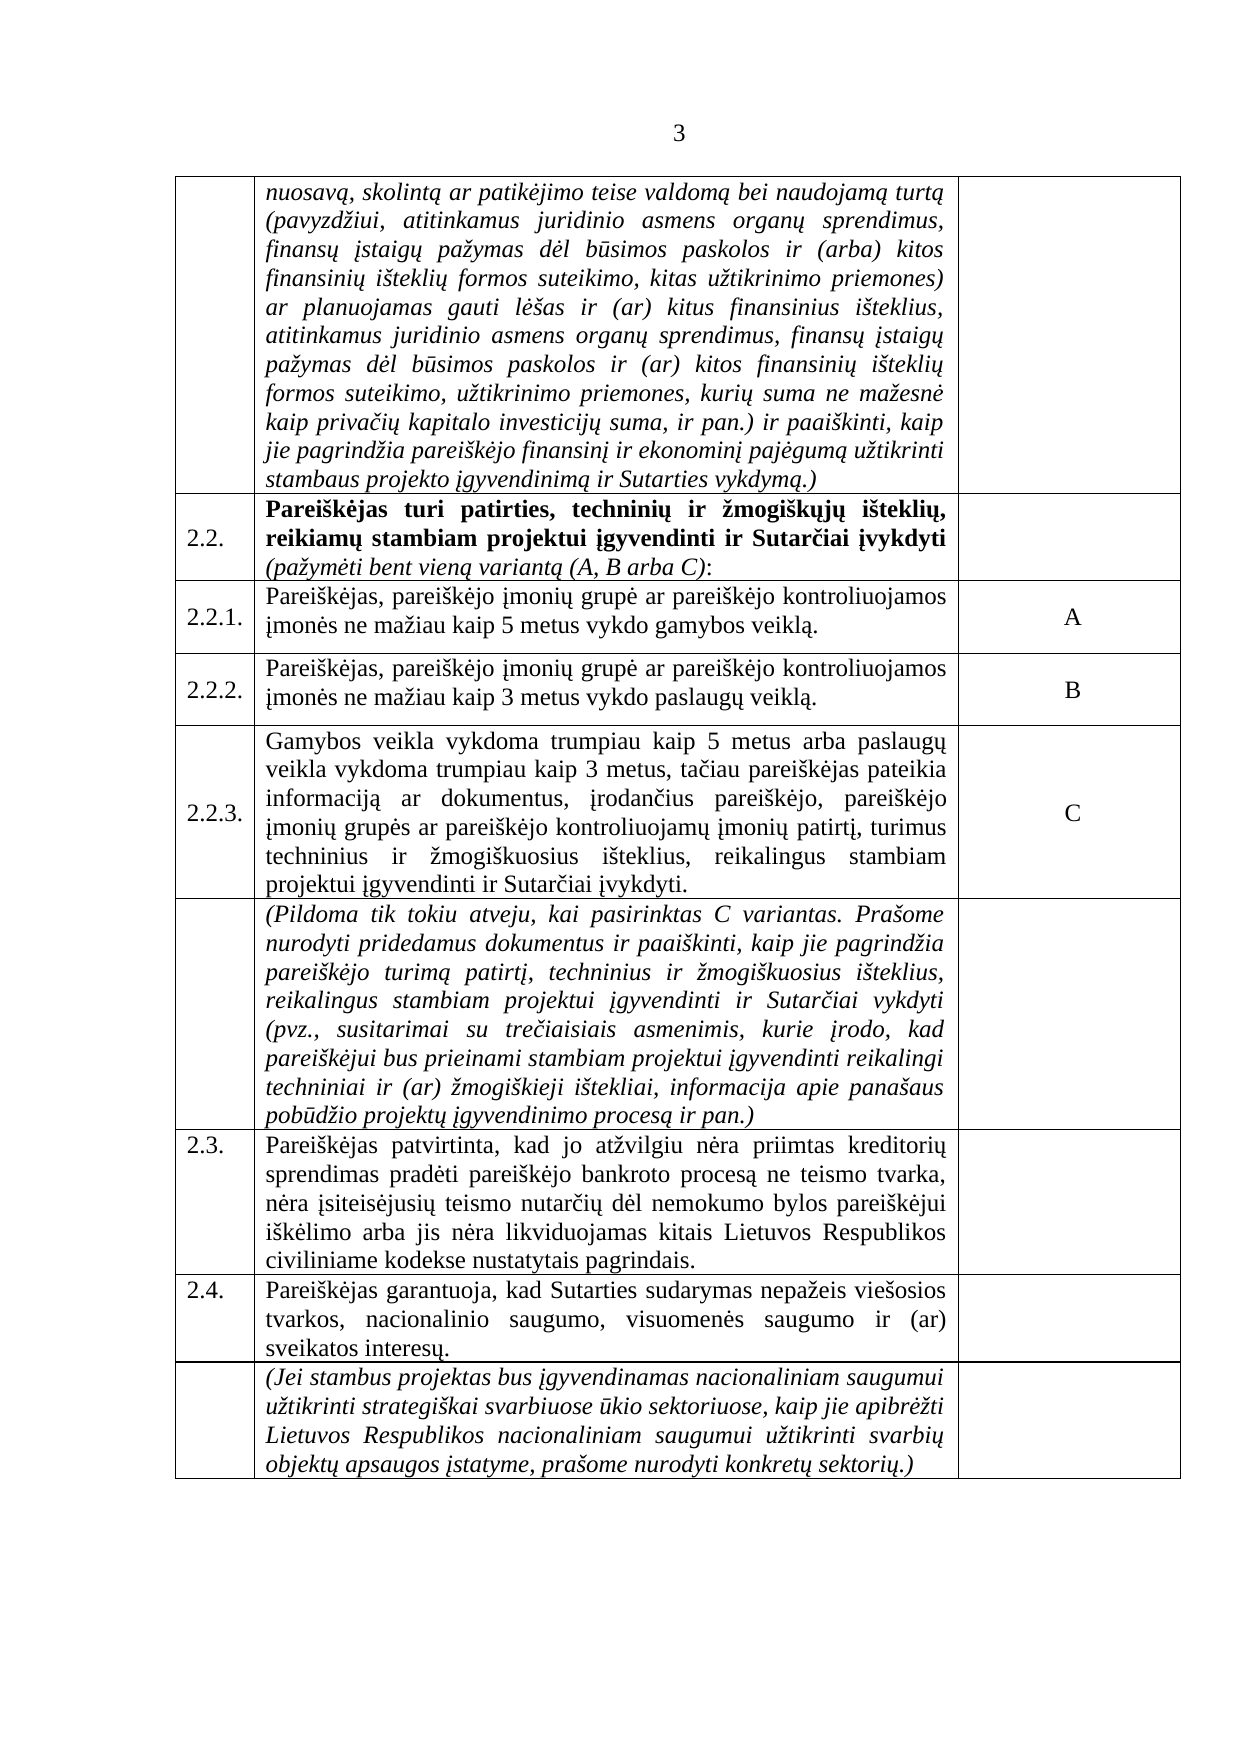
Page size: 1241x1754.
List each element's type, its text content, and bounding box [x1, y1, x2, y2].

table_cell 2.3. [176, 1130, 254, 1274]
table_cell Pareiškėjas, pareiškėjo įmonių grupė ar pareiškėjo kontroliuojamos įmonės ne mažiau kaip 3 metus vykdo paslaugų veiklą. [255, 654, 958, 725]
table_cell [959, 177, 1180, 493]
table_cell [959, 1130, 1180, 1274]
table_cell [959, 1275, 1180, 1361]
table_cell 2.2. [176, 494, 254, 580]
table_cell 2.2.1. [176, 581, 254, 652]
table_cell 2.2.3. [176, 726, 254, 898]
table_cell [959, 899, 1180, 1129]
table_cell [959, 494, 1180, 580]
table_cell nuosavą, skolintą ar patikėjimo teise valdomą bei naudojamą turtą (pavyzdžiui, atitinkamus juridinio asmens organų sprendimus, finansų įstaigų pažymas dėl būsimos paskolos ir (arba) kitos finansinių išteklių formos suteikimo, kitas užtikrinimo priemones) ar planuojamas gauti lėšas ir (ar) kitus finansinius išteklius, atitinkamus juridinio asmens organų sprendimus, finansų įstaigų pažymas dėl būsimos paskolos ir (ar) kitos finansinių išteklių formos suteikimo, užtikrinimo priemones, kurių suma ne mažesnė kaip privačių kapitalo investicijų suma, ir pan.) ir paaiškinti, kaip jie pagrindžia pareiškėjo finansinį ir ekonominį pajėgumą užtikrinti stambaus projekto įgyvendinimą ir Sutarties vykdymą.) [255, 177, 958, 493]
table_cell 2.2.2. [176, 654, 254, 725]
table_cell (Pildoma tik tokiu atveju, kai pasirinktas C variantas. Prašome nurodyti pridedamus dokumentus ir paaiškinti, kaip jie pagrindžia pareiškėjo turimą patirtį, techninius ir žmogiškuosius išteklius, reikalingus stambiam projektui įgyvendinti ir Sutarčiai vykdyti (pvz., susitarimai su trečiaisiais asmenimis, kurie įrodo, kad pareiškėjui bus prieinami stambiam projektui įgyvendinti reikalingi techniniai ir (ar) žmogiškieji ištekliai, informacija apie panašaus pobūdžio projektų įgyvendinimo procesą ir pan.) [255, 899, 958, 1129]
table_cell B [959, 654, 1180, 725]
table_cell [176, 177, 254, 493]
table_cell Pareiškėjas garantuoja, kad Sutarties sudarymas nepažeis viešosios tvarkos, nacionalinio saugumo, visuomenės saugumo ir (ar) sveikatos interesų. [255, 1275, 958, 1361]
table_cell Pareiškėjas turi patirties, techninių ir žmogiškųjų išteklių, reikiamų stambiam projektui įgyvendinti ir Sutarčiai įvykdyti (pažymėti bent vieną variantą (A, B arba C): [255, 494, 958, 580]
table_cell (Jei stambus projektas bus įgyvendinamas nacionaliniam saugumui užtikrinti strategiškai svarbiuose ūkio sektoriuose, kaip jie apibrėžti Lietuvos Respublikos nacionaliniam saugumui užtikrinti svarbių objektų apsaugos įstatyme, prašome nurodyti konkretų sektorių.) [255, 1363, 958, 1477]
table_cell [959, 1363, 1180, 1477]
table_cell [176, 899, 254, 1129]
table_cell A [959, 581, 1180, 652]
table_cell 2.4. [176, 1275, 254, 1361]
table_cell [176, 1363, 254, 1477]
table_cell Pareiškėjas patvirtinta, kad jo atžvilgiu nėra priimtas kreditorių sprendimas pradėti pareiškėjo bankroto procesą ne teismo tvarka, nėra įsiteisėjusių teismo nutarčių dėl nemokumo bylos pareiškėjui iškėlimo arba jis nėra likviduojamas kitais Lietuvos Respublikos civiliniame kodekse nustatytais pagrindais. [255, 1130, 958, 1274]
table_cell Gamybos veikla vykdoma trumpiau kaip 5 metus arba paslaugų veikla vykdoma trumpiau kaip 3 metus, tačiau pareiškėjas pateikia informaciją ar dokumentus, įrodančius pareiškėjo, pareiškėjo įmonių grupės ar pareiškėjo kontroliuojamų įmonių patirtį, turimus techninius ir žmogiškuosius išteklius, reikalingus stambiam projektui įgyvendinti ir Sutarčiai įvykdyti. [255, 726, 958, 898]
table_cell C [959, 726, 1180, 898]
table_cell Pareiškėjas, pareiškėjo įmonių grupė ar pareiškėjo kontroliuojamos įmonės ne mažiau kaip 5 metus vykdo gamybos veiklą. [255, 581, 958, 652]
